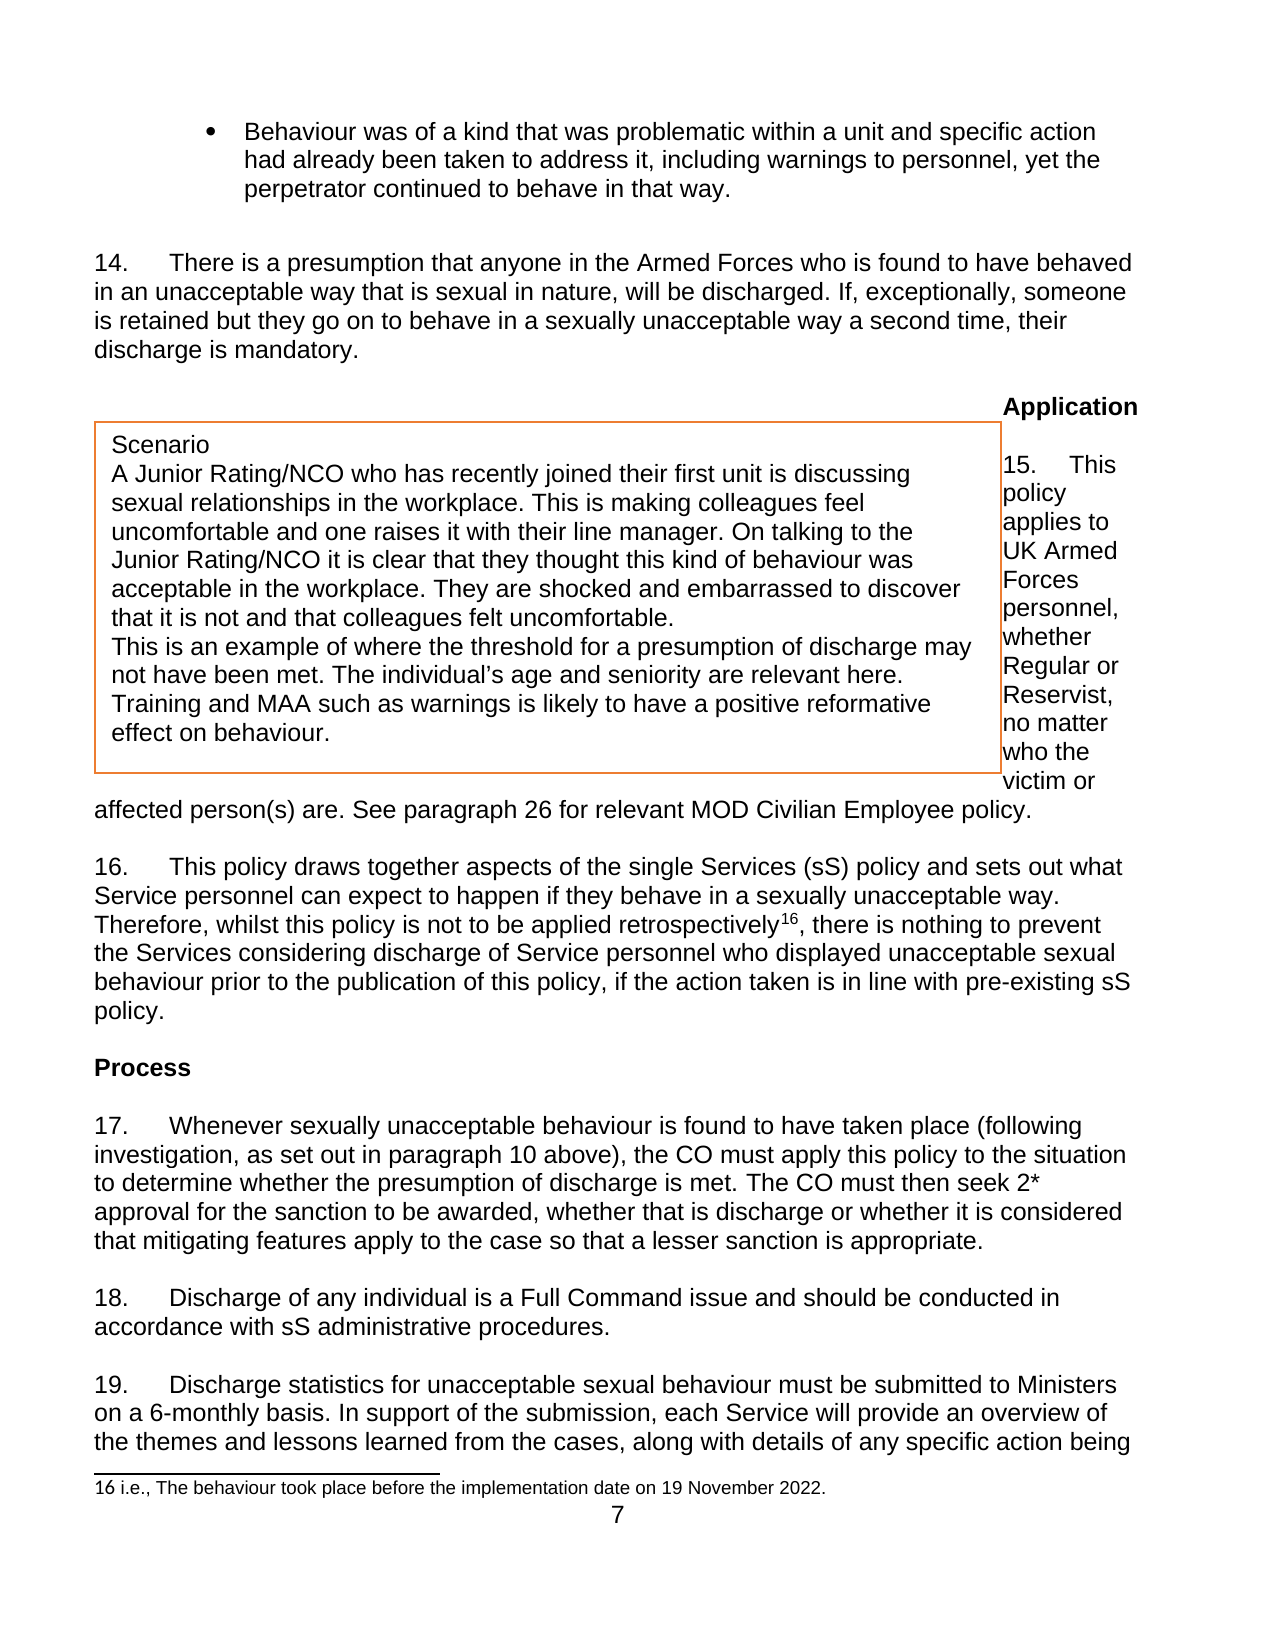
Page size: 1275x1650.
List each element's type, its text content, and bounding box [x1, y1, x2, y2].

text 16. This policy draws together aspects of the single Services (sS) policy and sets out what Service personnel can expect to happen if they behave in a sexually unacceptable way. Therefore, whilst this policy is not to be applied retrospectively, there is nothing to prevent the Services considering discharge of Service personnel who displayed unacceptable sexual behaviour prior to the publication of this policy, if the action taken is in line with pre-existing sS policy. [94, 852, 1141, 1024]
text This is an example of where the threshold for a presumption of discharge may not have been met. The individual’s age and seniority are relevant here. Training and MAA such as warnings is likely to have a positive reformative effect on behaviour. [111, 631, 985, 746]
text 17. Whenever sexually unacceptable behaviour is found to have taken place (following investigation, as set out in paragraph 10 above), the CO must apply this policy to the situation to determine whether the presumption of discharge is met. The CO must then seek 2* approval for the sanction to be awarded, whether that is discharge or whether it is considered that mitigating features apply to the case so that a lesser sanction is appropriate. [94, 1111, 1141, 1254]
text 15. This policy applies to UK Armed Forces personnel, whether Regular or Reservist, no matter who the victim or affected person(s) are. See paragraph 26 for relevant MOD Civilian Employee policy. [94, 449, 1141, 823]
list Behaviour was of a kind that was problematic within a unit and specific action had already been taken to address it, including warnings to personnel, yet the perpetrator continued to behave in that way. [206, 117, 1141, 203]
text A Junior Rating/NCO who has recently joined their first unit is discussing sexual relationships in the workplace. This is making colleagues feel uncomfortable and one raises it with their line manager. On talking to the Junior Rating/NCO it is clear that they thought this kind of behaviour was acceptable in the workplace. They are shocked and embarrassed to discover that it is not and that colleagues felt uncomfortable. [111, 459, 985, 631]
text 19. Discharge statistics for unacceptable sexual behaviour must be submitted to Ministers on a 6-monthly basis. In support of the submission, each Service will provide an overview of the themes and lessons learned from the cases, along with details of any specific action being [94, 1369, 1141, 1456]
text i.e., The behaviour took place before the implementation date on 19 November 2022. [94, 1474, 1141, 1500]
text Scenario [111, 430, 985, 459]
text 14. There is a presumption that anyone in the Armed Forces who is found to have behaved in an unacceptable way that is sexual in nature, will be discharged. If, exceptionally, someone is retained but they go on to behave in a sexually unacceptable way a second time, their discharge is mandatory. [94, 248, 1141, 363]
text 18. Discharge of any individual is a Full Command issue and should be conducted in accordance with sS administrative procedures. [94, 1283, 1141, 1341]
text Application [94, 392, 1141, 421]
text Process [94, 1053, 1141, 1082]
